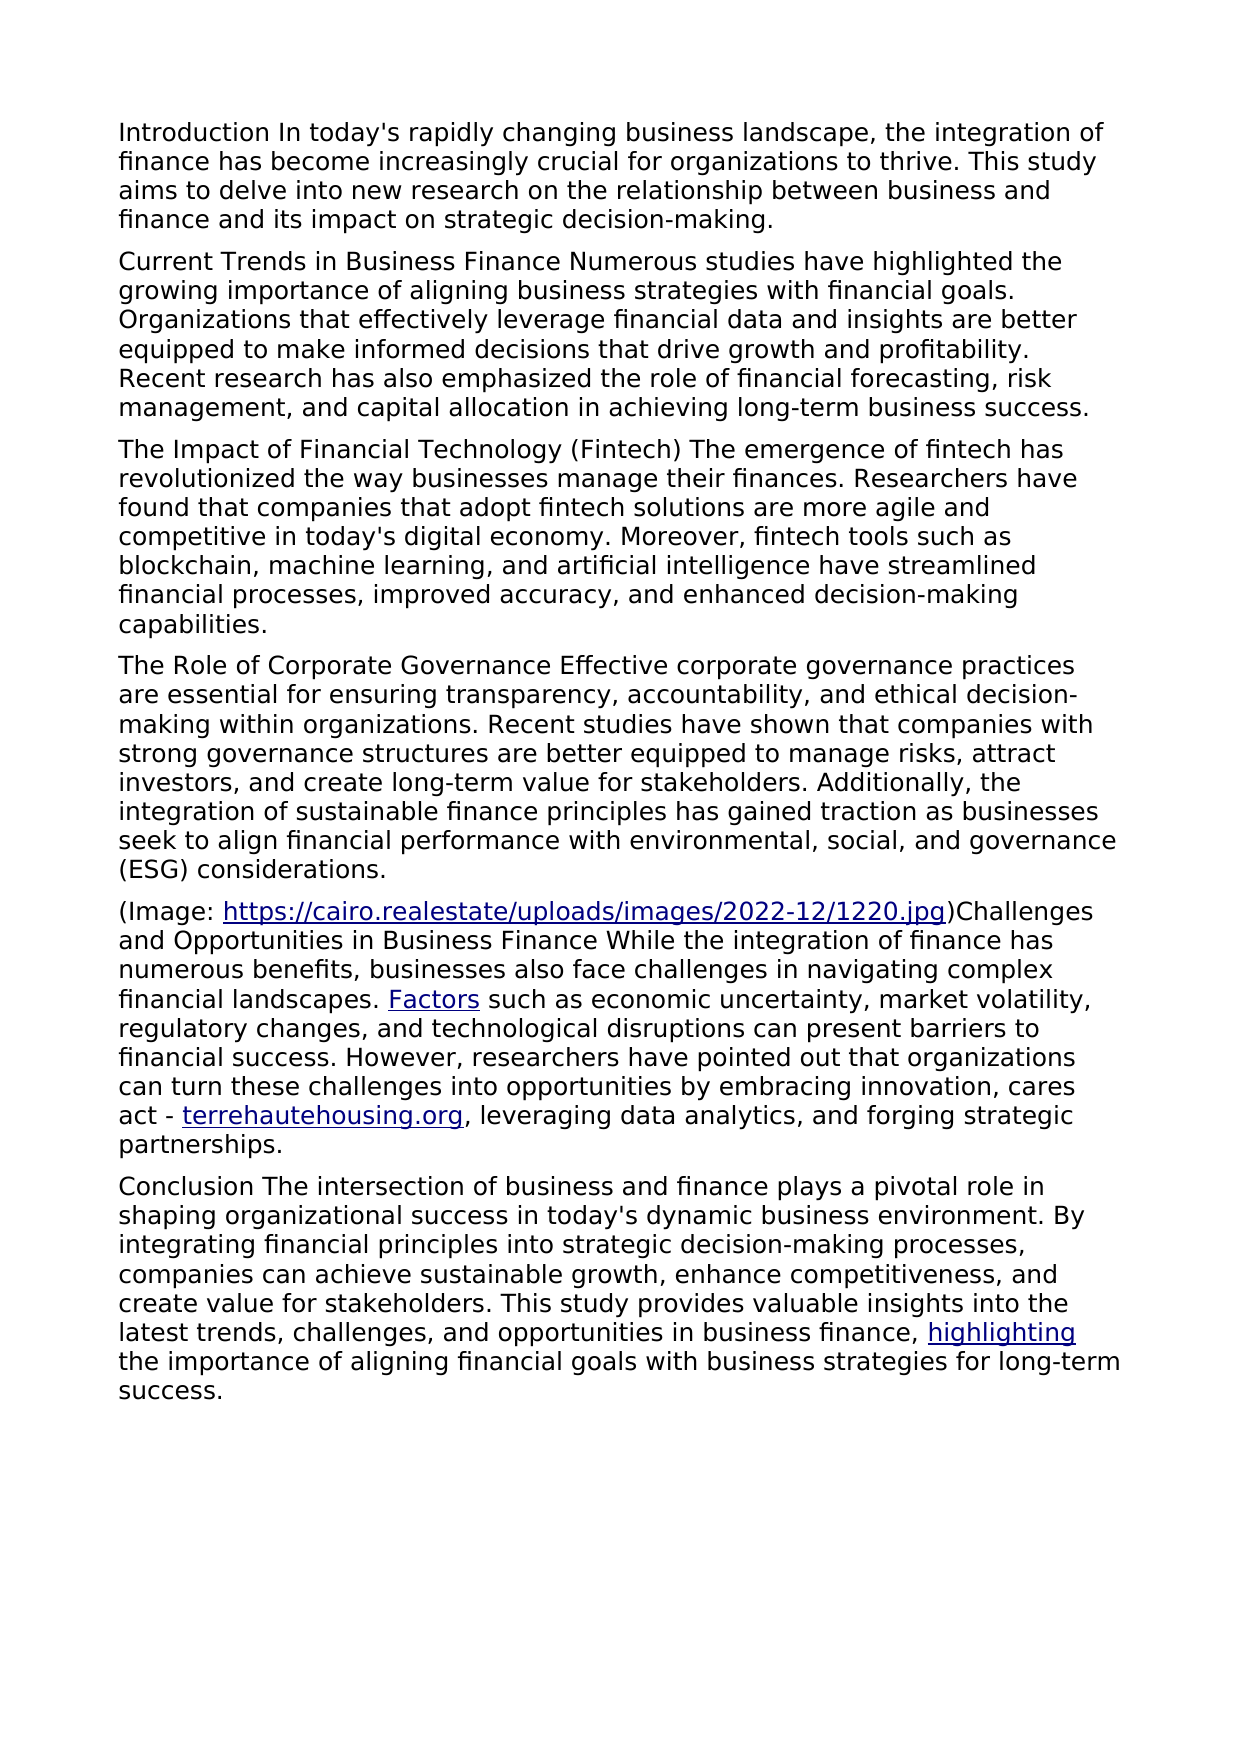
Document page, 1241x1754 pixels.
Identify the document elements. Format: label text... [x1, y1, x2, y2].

text Conclusion The intersection of business and finance plays a pivotal role in shaping organizational success in today's dynamic business environment. By integrating financial principles into strategic decision-making processes, companies can achieve sustainable growth, enhance competitiveness, and create value for stakeholders. This study provides valuable insights into the latest trends, challenges, and opportunities in business finance, highlighting the importance of aligning financial goals with business strategies for long-term success. [118, 1172, 1122, 1406]
text Current Trends in Business Finance Numerous studies have highlighted the growing importance of aligning business strategies with financial goals. Organizations that effectively leverage financial data and insights are better equipped to make informed decisions that drive growth and profitability. Recent research has also emphasized the role of financial forecasting, risk management, and capital allocation in achieving long-term business success. [118, 247, 1122, 422]
text Introduction In today's rapidly changing business landscape, the integration of finance has become increasingly crucial for organizations to thrive. This study aims to delve into new research on the relationship between business and finance and its impact on strategic decision-making. [118, 118, 1122, 235]
text The Impact of Financial Technology (Fintech) The emergence of fintech has revolutionized the way businesses manage their finances. Researchers have found that companies that adopt fintech solutions are more agile and competitive in today's digital economy. Moreover, fintech tools such as blockchain, machine learning, and artificial intelligence have streamlined financial processes, improved accuracy, and enhanced decision-making capabilities. [118, 435, 1122, 639]
text The Role of Corporate Governance Effective corporate governance practices are essential for ensuring transparency, accountability, and ethical decision-making within organizations. Recent studies have shown that companies with strong governance structures are better equipped to manage risks, attract investors, and create long-term value for stakeholders. Additionally, the integration of sustainable finance principles has gained traction as businesses seek to align financial performance with environmental, social, and governance (ESG) considerations. [118, 651, 1122, 885]
text (Image: https://cairo.realestate/uploads/images/2022-12/1220.jpg)Challenges and Opportunities in Business Finance While the integration of finance has numerous benefits, businesses also face challenges in navigating complex financial landscapes. Factors such as economic uncertainty, market volatility, regulatory changes, and technological disruptions can present barriers to financial success. However, researchers have pointed out that organizations can turn these challenges into opportunities by embracing innovation, cares act - terrehautehousing.org, leveraging data analytics, and forging strategic partnerships. [118, 897, 1122, 1160]
